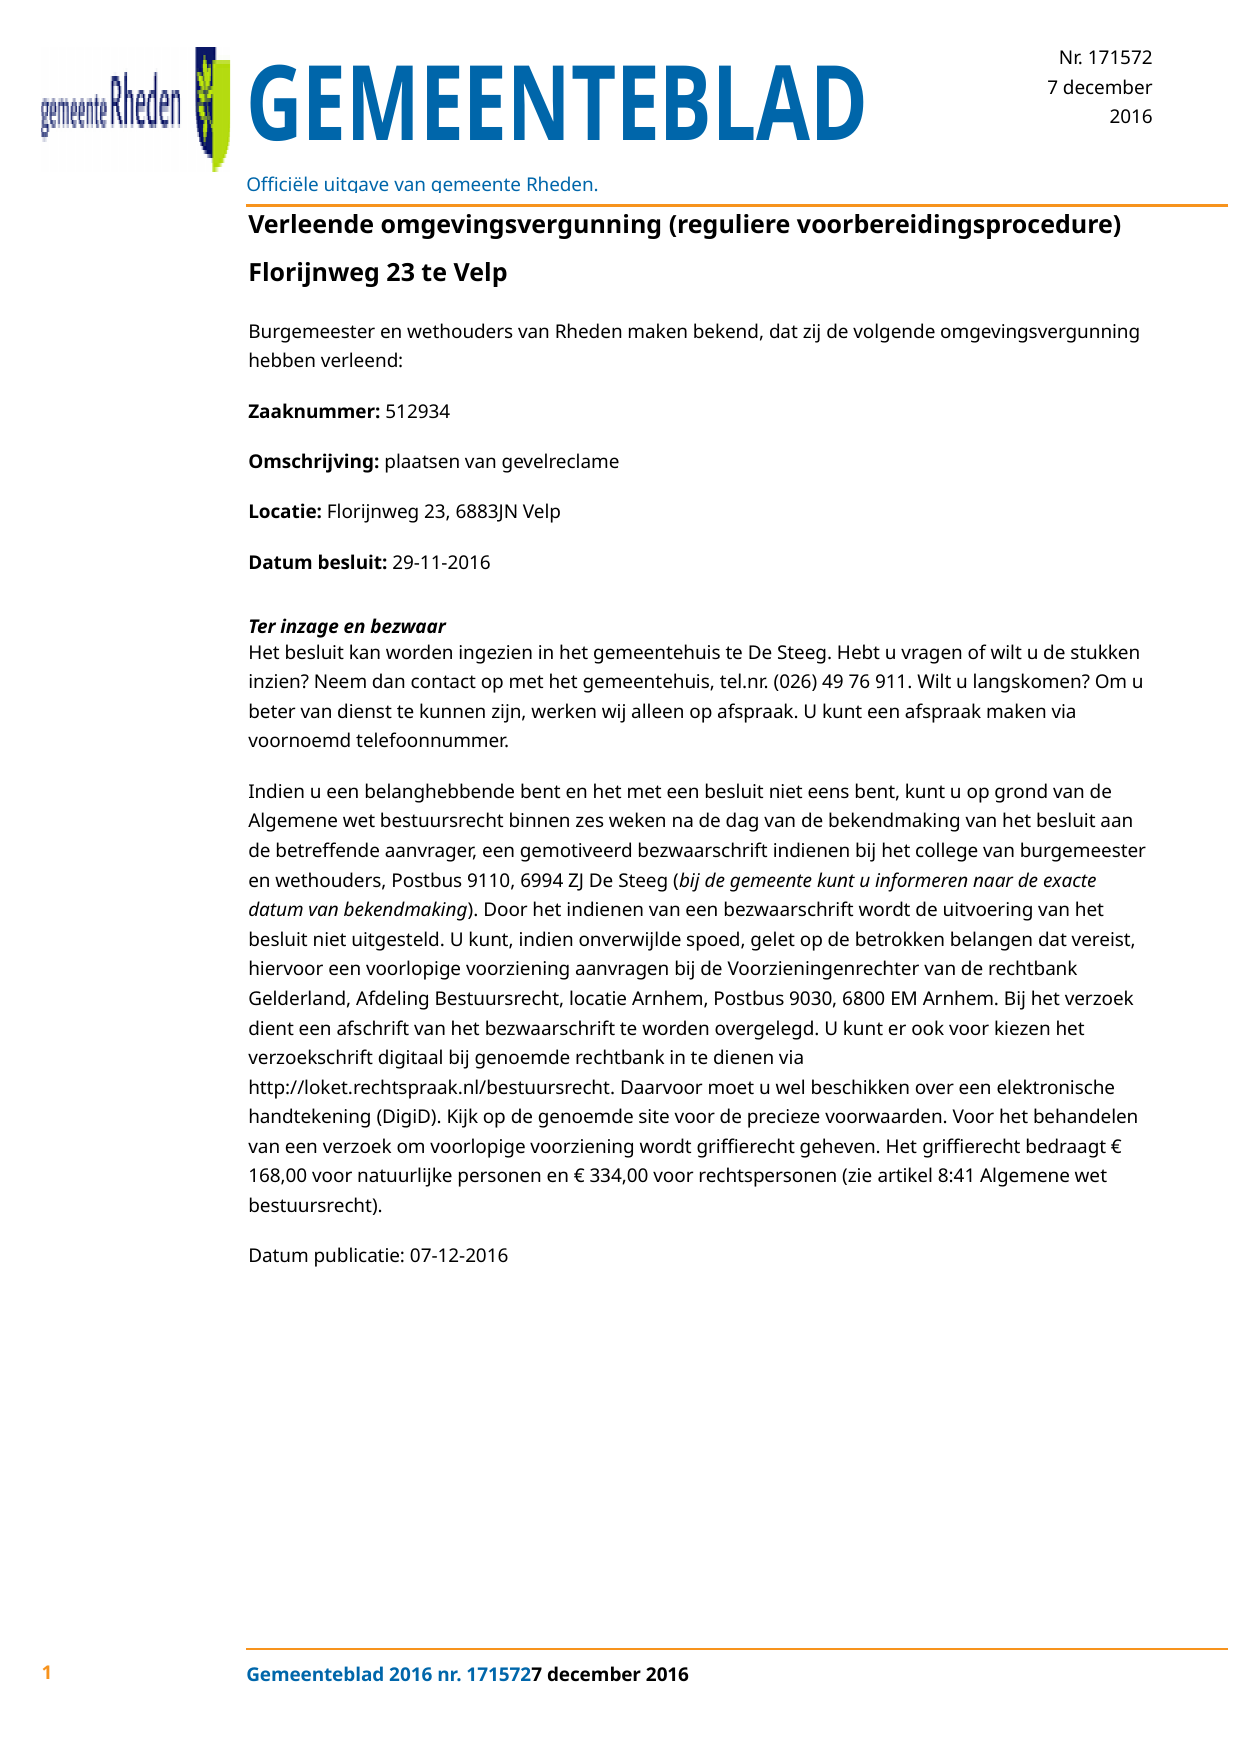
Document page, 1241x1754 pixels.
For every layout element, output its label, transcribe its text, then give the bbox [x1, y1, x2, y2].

text Verleende omgevingsvergunning (reguliere voorbereidingsprocedure) Florijnweg 23 te Velp [248, 207, 1152, 288]
text Datum besluit: 29-11-2016 [248, 549, 1152, 575]
text Indien u een belanghebbende bent en het met een besluit niet eens bent, kunt u op grond van de Algemene wet bestuursrecht binnen zes weken na de dag van de bekendmaking van het besluit aan de betreffende aanvrager, een gemotiveerd bezwaarschrift indienen bij het college van burgemeester en wethouders, Postbus 9110, 6994 ZJ De Steeg (bij de gemeente kunt u informeren naar de exacte datum van bekendmaking). Door het indienen van een bezwaarschrift wordt de uitvoering van het besluit niet uitgesteld. U kunt, indien onverwijlde spoed, gelet op de betrokken belangen dat vereist, hiervoor een voorlopige voorziening aanvragen bij de Voorzieningenrechter van de rechtbank Gelderland, Afdeling Bestuursrecht, locatie Arnhem, Postbus 9030, 6800 EM Arnhem. Bij het verzoek dient een afschrift van het bezwaarschrift te worden overgelegd. U kunt er ook voor kiezen het verzoekschrift digitaal bij genoemde rechtbank in te dienen via http://loket.rechtspraak.nl/bestuursrecht. Daarvoor moet u wel beschikken over een elektronische handtekening (DigiD). Kijk op de genoemde site voor de precieze voorwaarden. Voor het behandelen van een verzoek om voorlopige voorziening wordt griffierecht geheven. Het griffierecht bedraagt € 168,00 voor natuurlijke personen en € 334,00 voor rechtspersonen (zie artikel 8:41 Algemene wet bestuursrecht). [248, 778, 1152, 1218]
text Burgemeester en wethouders van Rheden maken bekend, dat zij de volgende omgevingsvergunning hebben verleend: [248, 318, 1152, 373]
text Datum publicatie: 07-12-2016 [248, 1243, 1152, 1268]
text Het besluit kan worden ingezien in het gemeentehuis te De Steeg. Hebt u vragen of wilt u de stukken inzien? Neem dan contact op met het gemeentehuis, tel.nr. (026) 49 76 911. Wilt u langskomen? Om u beter van dienst te kunnen zijn, werken wij alleen op afspraak. U kunt een afspraak maken via voornoemd telefoonnummer. [248, 639, 1152, 753]
text Zaaknummer: 512934 [248, 398, 1152, 424]
picture [41, 47, 231, 172]
text Ter inzage en bezwaar [248, 613, 1152, 639]
text Omschrijving: plaatsen van gevelreclame [248, 448, 1152, 474]
text Locatie: Florijnweg 23, 6883JN Velp [248, 499, 1152, 524]
